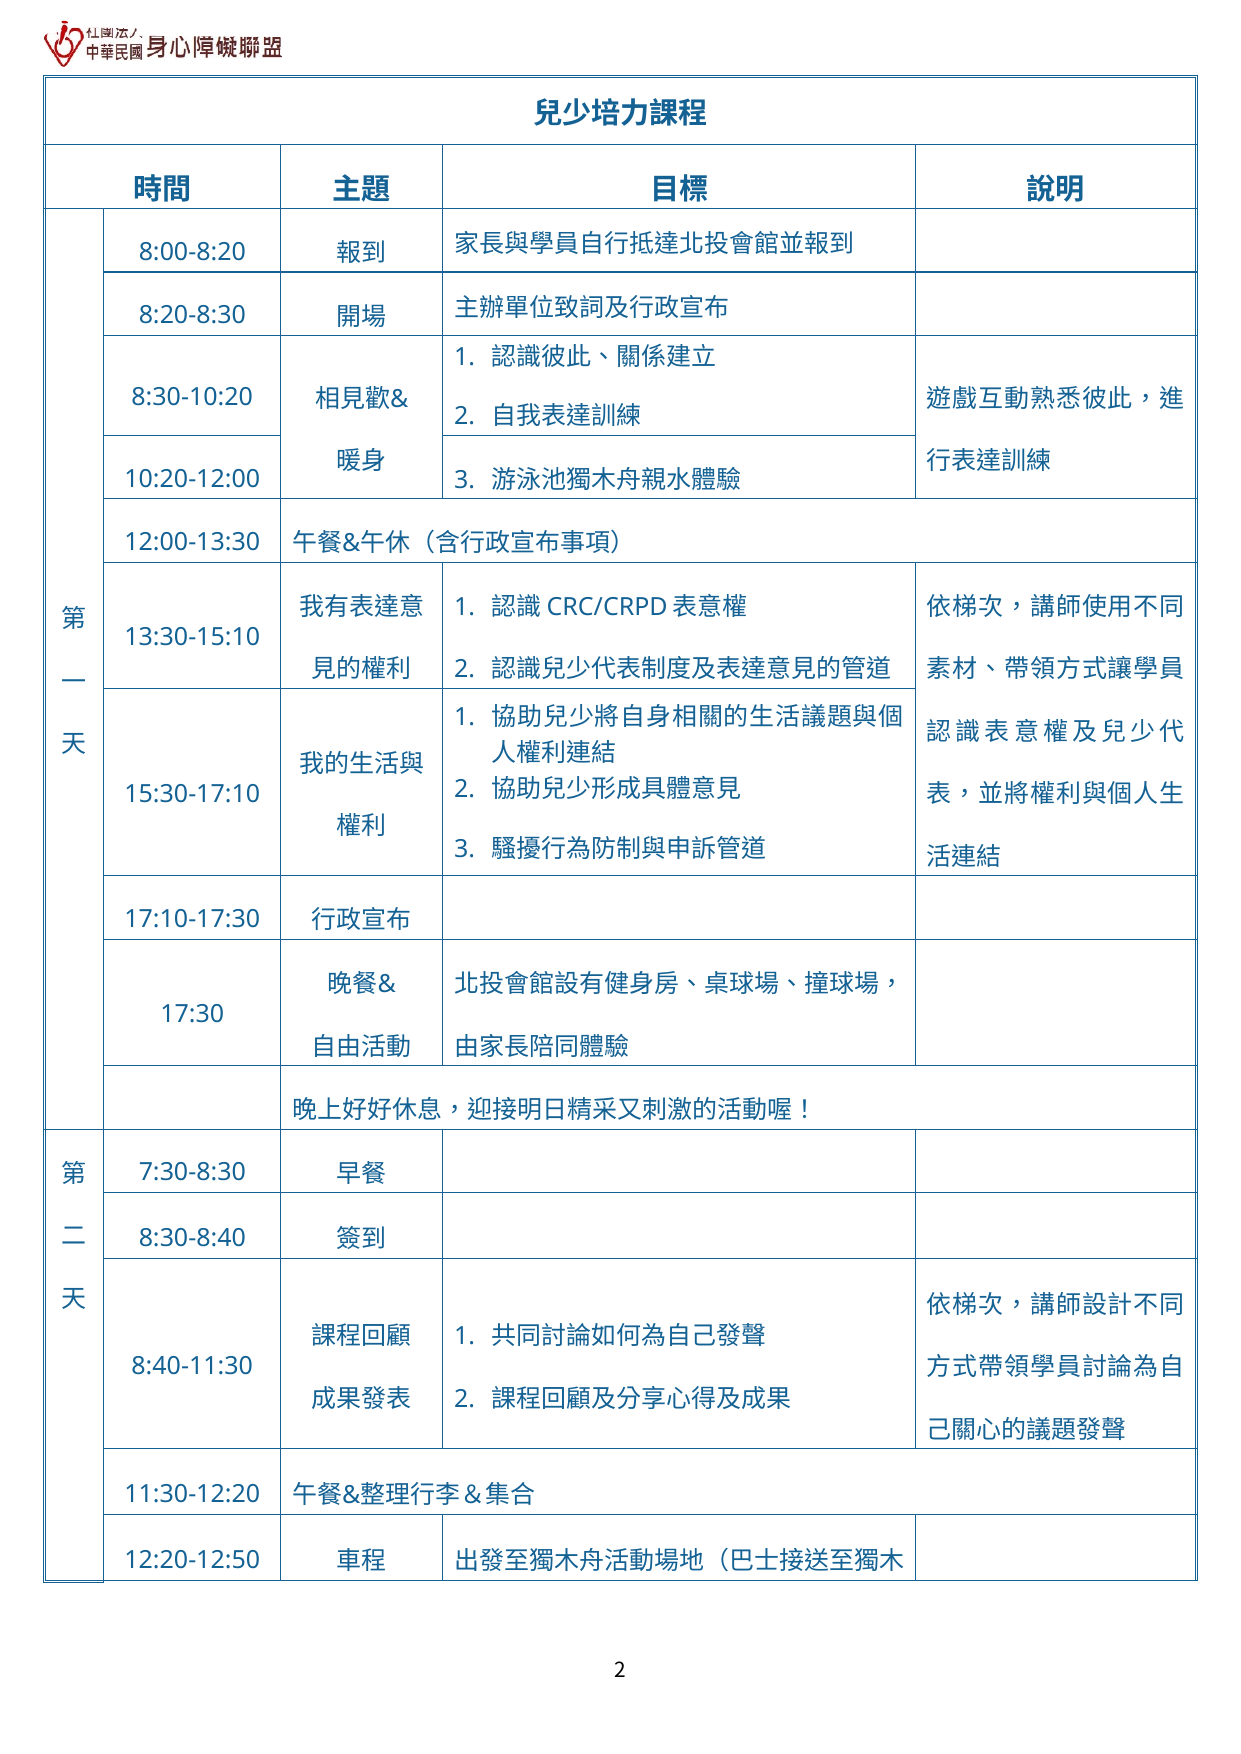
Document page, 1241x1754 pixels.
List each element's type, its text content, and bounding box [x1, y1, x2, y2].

table_cell [104, 1066, 280, 1128]
table_cell 8:40-11:30 [104, 1259, 280, 1448]
table_cell [916, 1130, 1195, 1192]
table_cell 17:30 [104, 940, 280, 1065]
table_cell 遊戲互動熟悉彼此，進行表達訓練 [916, 336, 1195, 498]
table_cell 北投會館設有健身房、桌球場、撞球場，由家長陪同體驗 [443, 940, 915, 1065]
table_cell 8:30-10:20 [104, 336, 280, 435]
table_cell 晚上好好休息，迎接明日精采又刺激的活動喔！ [281, 1066, 1195, 1128]
table_cell 行政宣布 [281, 876, 442, 939]
table_cell [916, 940, 1195, 1065]
table_cell [916, 1193, 1195, 1258]
table_cell 報到 [281, 209, 442, 271]
table_cell 課程回顧 成果發表 [281, 1259, 442, 1448]
table_cell 11:30-12:20 [104, 1449, 280, 1514]
table_cell 主辦單位致詞及行政宣布 [443, 273, 915, 335]
table_cell 時間 [46, 145, 280, 208]
table_cell [916, 209, 1195, 271]
table_cell 8:30-8:40 [104, 1193, 280, 1258]
table_cell 12:00-13:30 [104, 499, 280, 562]
table_cell 認識彼此、關係建立 自我表達訓練 [443, 336, 915, 435]
table_cell 我有表達意見的權利 [281, 563, 442, 688]
table_cell 早餐 [281, 1130, 442, 1192]
table_cell 家長與學員自行抵達北投會館並報到 [443, 209, 915, 271]
table_cell 出發至獨木舟活動場地（巴士接送至獨木 [443, 1515, 915, 1579]
table_cell 開場 [281, 273, 442, 335]
table_cell 12:20-12:50 [104, 1515, 280, 1579]
table_cell 8:20-8:30 [104, 273, 280, 335]
table_cell 晚餐& 自由活動 [281, 940, 442, 1065]
table_cell 第二天 [46, 1130, 103, 1579]
table_cell [916, 876, 1195, 939]
table_header 兒少培力課程 [46, 78, 1195, 144]
table_cell 認識CRC/CRPD表意權 認識兒少代表制度及表達意見的管道 [443, 563, 915, 688]
table_cell [916, 273, 1195, 335]
table_cell 7:30-8:30 [104, 1130, 280, 1192]
table_cell 共同討論如何為自己發聲 課程回顧及分享心得及成果 [443, 1259, 915, 1448]
table_cell 說明 [916, 145, 1195, 208]
table_cell 簽到 [281, 1193, 442, 1258]
table_cell 協助兒少將自身相關的生活議題與個人權利連結 協助兒少形成具體意見 騷擾行為防制與申訴管道 [443, 689, 915, 875]
table_cell [443, 876, 915, 939]
table_cell 15:30-17:10 [104, 689, 280, 875]
table_cell [443, 1130, 915, 1192]
table_cell 車程 [281, 1515, 442, 1579]
table_cell 主題 [281, 145, 442, 208]
table_cell [443, 1193, 915, 1258]
table_cell 8:00-8:20 [104, 209, 280, 271]
table_cell 我的生活與權利 [281, 689, 442, 875]
table_cell 游泳池獨木舟親水體驗 [443, 436, 915, 498]
table_cell 依梯次，講師使用不同素材、帶領方式讓學員認識表意權及兒少代表，並將權利與個人生活連結 [916, 563, 1195, 875]
table_cell 目標 [443, 145, 915, 208]
table_cell 依梯次，講師設計不同方式帶領學員討論為自己關心的議題發聲 [916, 1259, 1195, 1448]
table_cell 相見歡& 暖身 [281, 336, 442, 498]
table_cell 午餐&整理行李＆集合 [281, 1449, 1195, 1514]
table_cell 午餐&午休（含行政宣布事項） [281, 499, 1195, 562]
table_cell [916, 1515, 1195, 1579]
table_cell 第 一 天 [46, 209, 103, 1128]
table_cell 10:20-12:00 [104, 436, 280, 498]
table_cell 17:10-17:30 [104, 876, 280, 939]
table_cell 13:30-15:10 [104, 563, 280, 688]
